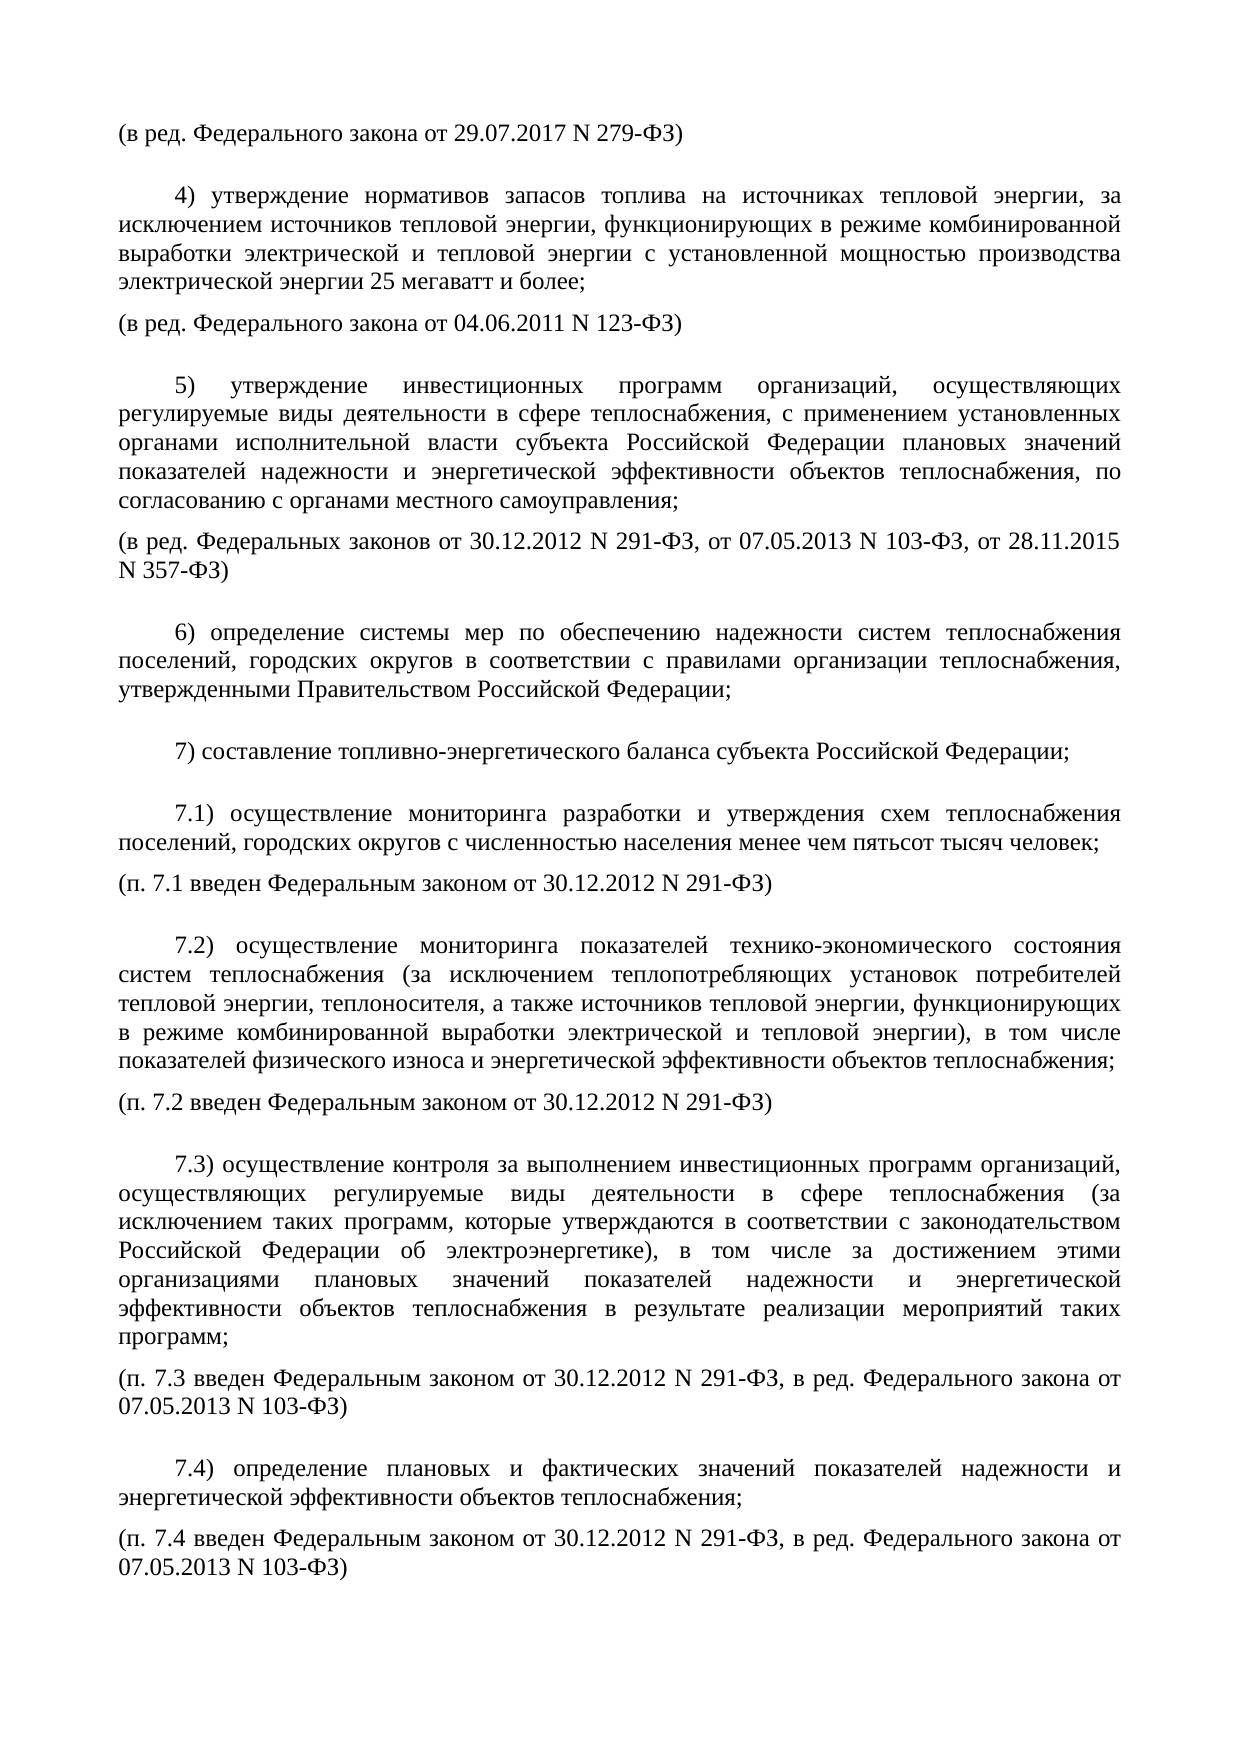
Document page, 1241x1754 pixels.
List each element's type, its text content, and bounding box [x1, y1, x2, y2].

text (п. 7.4 введен Федеральным законом от 30.12.2012 N 291-ФЗ, в ред. Федерального закона от 07.05.2013 N 103-ФЗ) [118, 1523, 1122, 1581]
text (в ред. Федерального закона от 04.06.2011 N 123-ФЗ) [118, 308, 1122, 336]
text 5) утверждение инвестиционных программ организаций, осуществляющих регулируемые виды деятельности в сфере теплоснабжения, с применением установленных органами исполнительной власти субъекта Российской Федерации плановых значений показателей надежности и энергетической эффективности объектов теплоснабжения, по согласованию с органами местного самоуправления; [118, 370, 1122, 513]
text (в ред. Федерального закона от 29.07.2017 N 279-ФЗ) [118, 118, 1122, 147]
text (п. 7.2 введен Федеральным законом от 30.12.2012 N 291-ФЗ) [118, 1087, 1122, 1116]
text 7.3) осуществление контроля за выполнением инвестиционных программ организаций, осуществляющих регулируемые виды деятельности в сфере теплоснабжения (за исключением таких программ, которые утверждаются в соответствии с законодательством Российской Федерации об электроэнергетике), в том числе за достижением этими организациями плановых значений показателей надежности и энергетической эффективности объектов теплоснабжения в результате реализации мероприятий таких программ; [118, 1149, 1122, 1350]
text 4) утверждение нормативов запасов топлива на источниках тепловой энергии, за исключением источников тепловой энергии, функционирующих в режиме комбинированной выработки электрической и тепловой энергии с установленной мощностью производства электрической энергии 25 мегаватт и более; [118, 180, 1122, 295]
text 7.4) определение плановых и фактических значений показателей надежности и энергетической эффективности объектов теплоснабжения; [118, 1453, 1122, 1511]
text (в ред. Федеральных законов от 30.12.2012 N 291-ФЗ, от 07.05.2013 N 103-ФЗ, от 28.11.2015 N 357-ФЗ) [118, 526, 1122, 583]
text (п. 7.3 введен Федеральным законом от 30.12.2012 N 291-ФЗ, в ред. Федерального закона от 07.05.2013 N 103-ФЗ) [118, 1363, 1122, 1420]
text 6) определение системы мер по обеспечению надежности систем теплоснабжения поселений, городских округов в соответствии с правилами организации теплоснабжения, утвержденными Правительством Российской Федерации; [118, 617, 1122, 703]
text 7) составление топливно-энергетического баланса субъекта Российской Федерации; [118, 736, 1122, 765]
text (п. 7.1 введен Федеральным законом от 30.12.2012 N 291-ФЗ) [118, 868, 1122, 897]
text 7.1) осуществление мониторинга разработки и утверждения схем теплоснабжения поселений, городских округов с численностью населения менее чем пятьсот тысяч человек; [118, 798, 1122, 856]
text 7.2) осуществление мониторинга показателей технико-экономического состояния систем теплоснабжения (за исключением теплопотребляющих установок потребителей тепловой энергии, теплоносителя, а также источников тепловой энергии, функционирующих в режиме комбинированной выработки электрической и тепловой энергии), в том числе показателей физического износа и энергетической эффективности объектов теплоснабжения; [118, 931, 1122, 1074]
